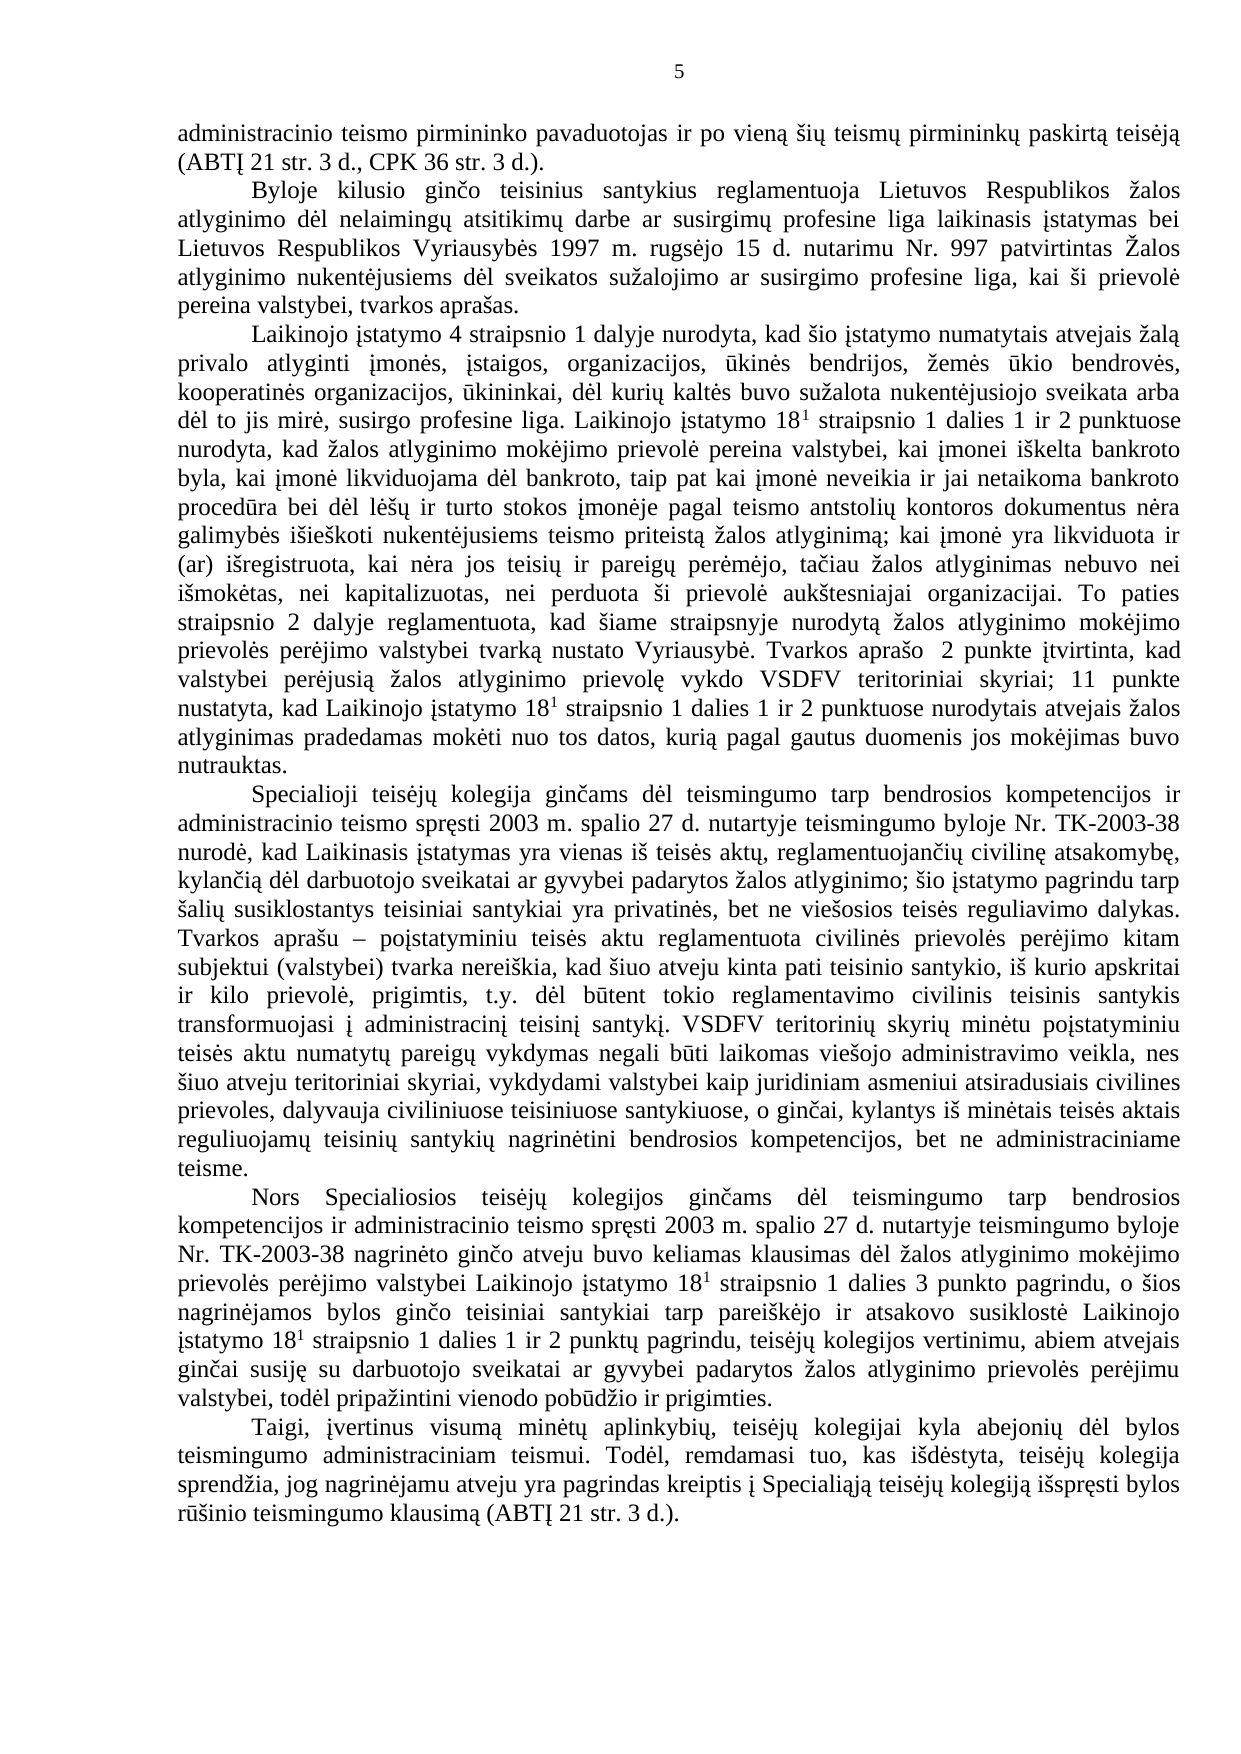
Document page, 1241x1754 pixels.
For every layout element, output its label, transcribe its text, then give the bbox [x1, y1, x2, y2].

text Byloje kilusio ginčo teisinius santykius reglamentuoja Lietuvos Respublikos žalos atlyginimo dėl nelaimingų atsitikimų darbe ar susirgimų profesine liga laikinasis įstatymas bei Lietuvos Respublikos Vyriausybės 1997 m. rugsėjo 15 d. nutarimu Nr. 997 patvirtintas Žalos atlyginimo nukentėjusiems dėl sveikatos sužalojimo ar susirgimo profesine liga, kai ši prievolė pereina valstybei, tvarkos aprašas. [177, 176, 1181, 319]
text Laikinojo įstatymo 4 straipsnio 1 dalyje nurodyta, kad šio įstatymo numatytais atvejais žalą privalo atlyginti įmonės, įstaigos, organizacijos, ūkinės bendrijos, žemės ūkio bendrovės, kooperatinės organizacijos, ūkininkai, dėl kurių kaltės buvo sužalota nukentėjusiojo sveikata arba dėl to jis mirė, susirgo profesine liga. Laikinojo įstatymo 181 straipsnio 1 dalies 1 ir 2 punktuose nurodyta, kad žalos atlyginimo mokėjimo prievolė pereina valstybei, kai įmonei iškelta bankroto byla, kai įmonė likviduojama dėl bankroto, taip pat kai įmonė neveikia ir jai netaikoma bankroto procedūra bei dėl lėšų ir turto stokos įmonėje pagal teismo antstolių kontoros dokumentus nėra galimybės išieškoti nukentėjusiems teismo priteistą žalos atlyginimą; kai įmonė yra likviduota ir (ar) išregistruota, kai nėra jos teisių ir pareigų perėmėjo, tačiau žalos atlyginimas nebuvo nei išmokėtas, nei kapitalizuotas, nei perduota ši prievolė aukštesniajai organizacijai. To paties straipsnio 2 dalyje reglamentuota, kad šiame straipsnyje nurodytą žalos atlyginimo mokėjimo prievolės perėjimo valstybei tvarką nustato Vyriausybė. Tvarkos aprašo 2 punkte įtvirtinta, kad valstybei perėjusią žalos atlyginimo prievolę vykdo VSDFV teritoriniai skyriai; 11 punkte nustatyta, kad Laikinojo įstatymo 181 straipsnio 1 dalies 1 ir 2 punktuose nurodytais atvejais žalos atlyginimas pradedamas mokėti nuo tos datos, kurią pagal gautus duomenis jos mokėjimas buvo nutrauktas. [177, 319, 1181, 779]
text Nors Specialiosios teisėjų kolegijos ginčams dėl teismingumo tarp bendrosios kompetencijos ir administracinio teismo spręsti 2003 m. spalio 27 d. nutartyje teismingumo byloje Nr. TK-2003-38 nagrinėto ginčo atveju buvo keliamas klausimas dėl žalos atlyginimo mokėjimo prievolės perėjimo valstybei Laikinojo įstatymo 181 straipsnio 1 dalies 3 punkto pagrindu, o šios nagrinėjamos bylos ginčo teisiniai santykiai tarp pareiškėjo ir atsakovo susiklostė Laikinojo įstatymo 181 straipsnio 1 dalies 1 ir 2 punktų pagrindu, teisėjų kolegijos vertinimu, abiem atvejais ginčai susiję su darbuotojo sveikatai ar gyvybei padarytos žalos atlyginimo prievolės perėjimu valstybei, todėl pripažintini vienodo pobūdžio ir prigimties. [177, 1182, 1181, 1412]
text Specialioji teisėjų kolegija ginčams dėl teismingumo tarp bendrosios kompetencijos ir administracinio teismo spręsti 2003 m. spalio 27 d. nutartyje teismingumo byloje Nr. TK-2003-38 nurodė, kad Laikinasis įstatymas yra vienas iš teisės aktų, reglamentuojančių civilinę atsakomybę, kylančią dėl darbuotojo sveikatai ar gyvybei padarytos žalos atlyginimo; šio įstatymo pagrindu tarp šalių susiklostantys teisiniai santykiai yra privatinės, bet ne viešosios teisės reguliavimo dalykas. Tvarkos aprašu – poįstatyminiu teisės aktu reglamentuota civilinės prievolės perėjimo kitam subjektui (valstybei) tvarka nereiškia, kad šiuo atveju kinta pati teisinio santykio, iš kurio apskritai ir kilo prievolė, prigimtis, t.y. dėl būtent tokio reglamentavimo civilinis teisinis santykis transformuojasi į administracinį teisinį santykį. VSDFV teritorinių skyrių minėtu poįstatyminiu teisės aktu numatytų pareigų vykdymas negali būti laikomas viešojo administravimo veikla, nes šiuo atveju teritoriniai skyriai, vykdydami valstybei kaip juridiniam asmeniui atsiradusiais civilines prievoles, dalyvauja civiliniuose teisiniuose santykiuose, o ginčai, kylantys iš minėtais teisės aktais reguliuojamų teisinių santykių nagrinėtini bendrosios kompetencijos, bet ne administraciniame teisme. [177, 779, 1181, 1182]
text Taigi, įvertinus visumą minėtų aplinkybių, teisėjų kolegijai kyla abejonių dėl bylos teismingumo administraciniam teismui. Todėl, remdamasi tuo, kas išdėstyta, teisėjų kolegija sprendžia, jog nagrinėjamu atveju yra pagrindas kreiptis į Specialiąją teisėjų kolegiją išspręsti bylos rūšinio teismingumo klausimą (ABTĮ 21 str. 3 d.). [177, 1412, 1181, 1527]
text administracinio teismo pirmininko pavaduotojas ir po vieną šių teismų pirmininkų paskirtą teisėją (ABTĮ 21 str. 3 d., CPK 36 str. 3 d.). [177, 118, 1181, 176]
